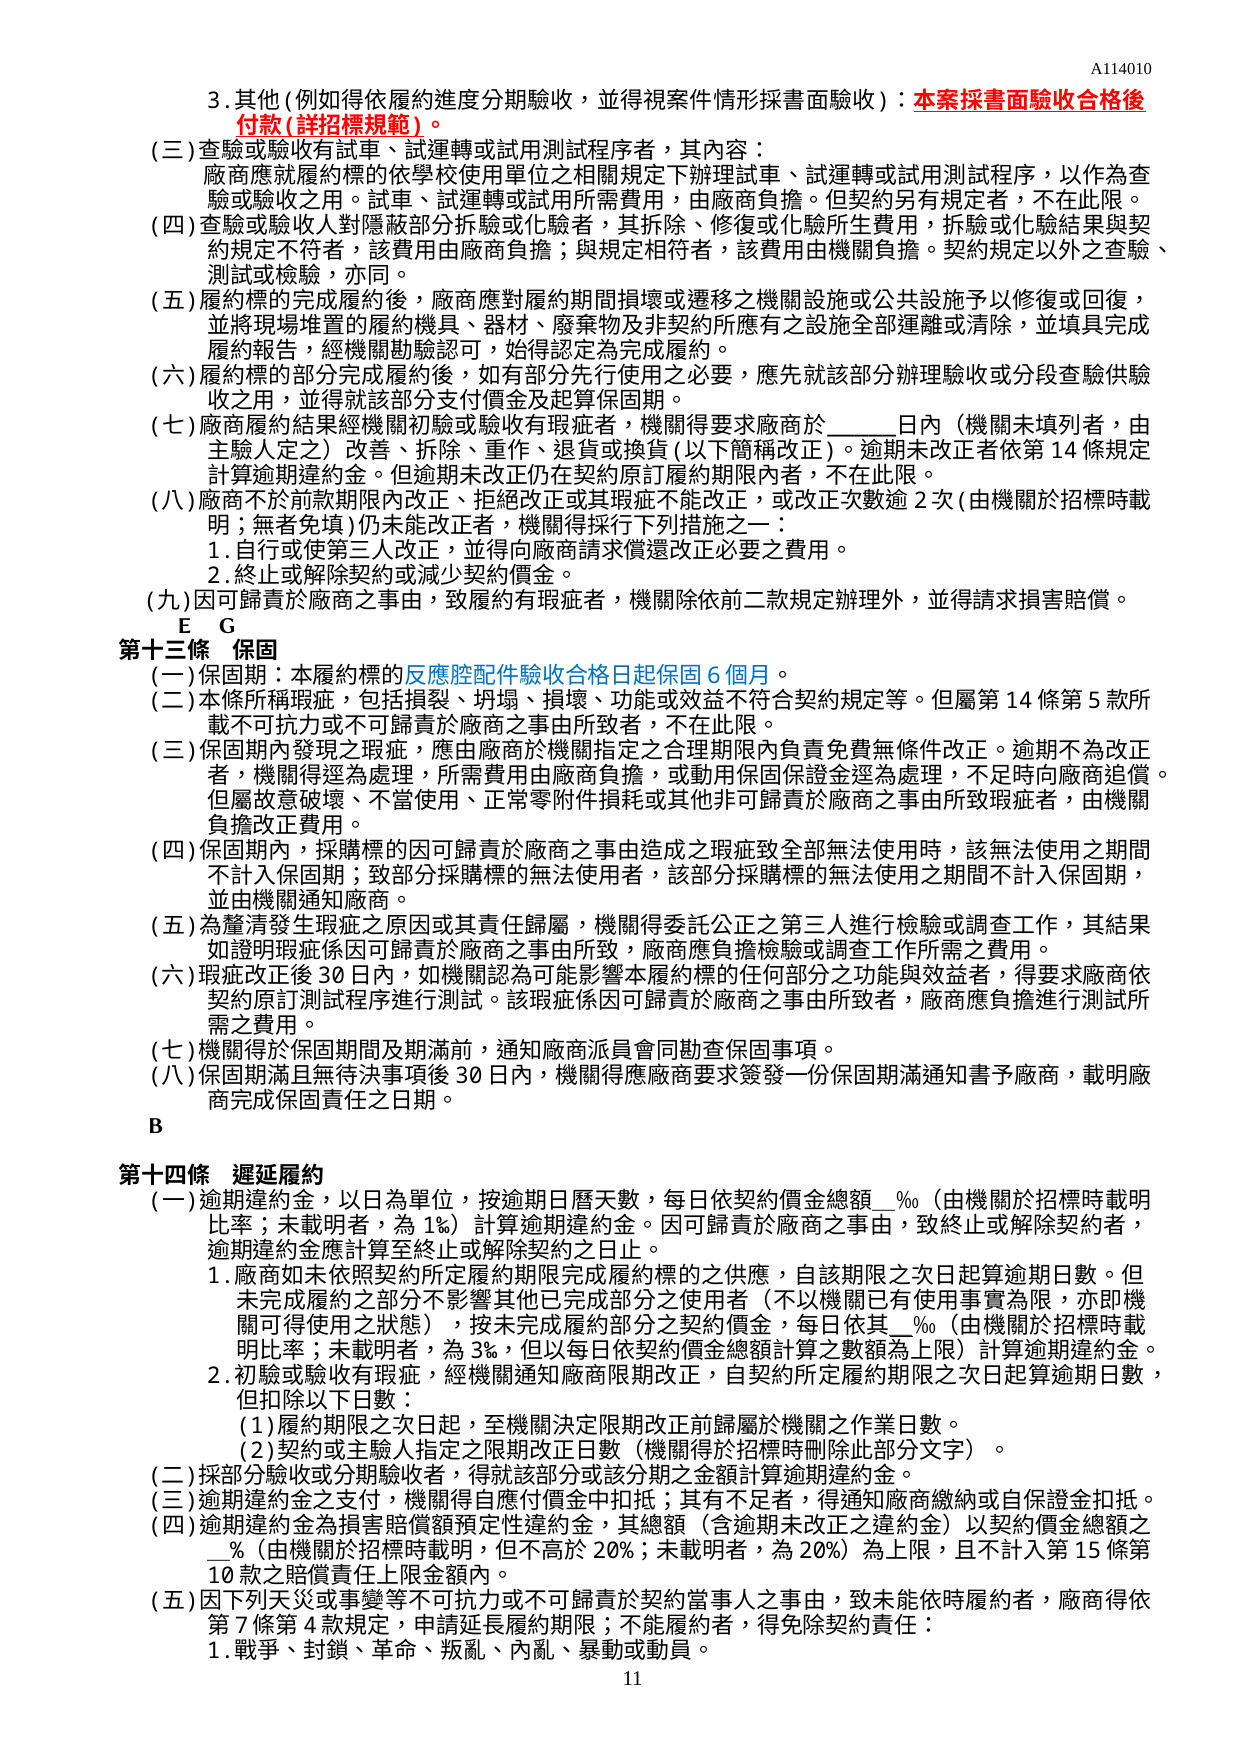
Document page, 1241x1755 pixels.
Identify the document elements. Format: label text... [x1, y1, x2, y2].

text 第十三條 保固 [118, 639, 1152, 664]
text   [177, 614, 1152, 639]
text (三)保固期內發現之瑕疵，應由廠商於機關指定之合理期限內負責免費無條件改正。逾期不為改正者，機關得逕為處理，所需費用由廠商負擔，或動用保固保證金逕為處理，不足時向廠商追償。但屬故意破壞、不當使用、正常零附件損耗或其他非可歸責於廠商之事由所致瑕疵者，由機關負擔改正費用。 [148, 739, 1152, 839]
text 第十四條 遲延履約 [118, 1164, 1152, 1189]
text  [148, 1114, 1152, 1139]
text (五)為釐清發生瑕疵之原因或其責任歸屬，機關得委託公正之第三人進行檢驗或調查工作，其結果如證明瑕疵係因可歸責於廠商之事由所致，廠商應負擔檢驗或調查工作所需之費用。 [148, 914, 1152, 964]
text 1.自行或使第三人改正，並得向廠商請求償還改正必要之費用。 [207, 539, 1146, 564]
text 2.初驗或驗收有瑕疵，經機關通知廠商限期改正，自契約所定履約期限之次日起算逾期日數，但扣除以下日數： [207, 1364, 1146, 1414]
text 廠商應就履約標的依學校使用單位之相關規定下辦理試車、試運轉或試用測試程序，以作為查驗或驗收之用。試車、試運轉或試用所需費用，由廠商負擔。但契約另有規定者，不在此限。 [148, 164, 1152, 214]
text (六)瑕疵改正後30日內，如機關認為可能影響本履約標的任何部分之功能與效益者，得要求廠商依契約原訂測試程序進行測試。該瑕疵係因可歸責於廠商之事由所致者，廠商應負擔進行測試所需之費用。 [148, 964, 1152, 1039]
text (四)逾期違約金為損害賠償額預定性違約金，其總額（含逾期未改正之違約金）以契約價金總額之＿%（由機關於招標時載明，但不高於20%；未載明者，為20%）為上限，且不計入第15條第10款之賠償責任上限金額內。 [148, 1514, 1152, 1589]
text (九)因可歸責於廠商之事由，致履約有瑕疵者，機關除依前二款規定辦理外，並得請求損害賠償。 [143, 589, 1152, 614]
text (七)廠商履約結果經機關初驗或驗收有瑕疵者，機關得要求廠商於_____日內（機關未填列者，由主驗人定之）改善、拆除、重作、退貨或換貨(以下簡稱改正)。逾期未改正者依第14條規定計算逾期違約金。但逾期未改正仍在契約原訂履約期限內者，不在此限。 [148, 414, 1152, 489]
text (一)保固期：本履約標的反應腔配件驗收合格日起保固6個月。 [148, 664, 1152, 689]
text 1.廠商如未依照契約所定履約期限完成履約標的之供應，自該期限之次日起算逾期日數。但未完成履約之部分不影響其他已完成部分之使用者（不以機關已有使用事實為限，亦即機關可得使用之狀態），按未完成履約部分之契約價金，每日依其＿‰（由機關於招標時載明比率；未載明者，為3‰，但以每日依契約價金總額計算之數額為上限）計算逾期違約金。 [207, 1264, 1146, 1364]
text 2.終止或解除契約或減少契約價金。 [207, 564, 1146, 589]
text (三)查驗或驗收有試車、試運轉或試用測試程序者，其內容： [148, 139, 1152, 164]
text (八)保固期滿且無待決事項後30日內，機關得應廠商要求簽發一份保固期滿通知書予廠商，載明廠商完成保固責任之日期。 [148, 1064, 1152, 1114]
text (七)機關得於保固期間及期滿前，通知廠商派員會同勘查保固事項。 [148, 1039, 1152, 1064]
text (六)履約標的部分完成履約後，如有部分先行使用之必要，應先就該部分辦理驗收或分段查驗供驗收之用，並得就該部分支付價金及起算保固期。 [148, 364, 1152, 414]
text 1.戰爭、封鎖、革命、叛亂、內亂、暴動或動員。 [207, 1639, 1146, 1664]
text (二)採部分驗收或分期驗收者，得就該部分或該分期之金額計算逾期違約金。 [148, 1464, 1152, 1489]
text (二)本條所稱瑕疵，包括損裂、坍塌、損壞、功能或效益不符合契約規定等。但屬第14條第5款所載不可抗力或不可歸責於廠商之事由所致者，不在此限。 [148, 689, 1152, 739]
text (五)因下列天災或事變等不可抗力或不可歸責於契約當事人之事由，致未能依時履約者，廠商得依第7條第4款規定，申請延長履約期限；不能履約者，得免除契約責任： [148, 1589, 1152, 1639]
text (2)契約或主驗人指定之限期改正日數（機關得於招標時刪除此部分文字）。 [236, 1439, 1152, 1464]
text (八)廠商不於前款期限內改正、拒絕改正或其瑕疵不能改正，或改正次數逾2次(由機關於招標時載明；無者免填)仍未能改正者，機關得採行下列措施之一： [148, 489, 1152, 539]
text 3.其他(例如得依履約進度分期驗收，並得視案件情形採書面驗收)：本案採書面驗收合格後付款(詳招標規範)。 [207, 89, 1146, 139]
text (五)履約標的完成履約後，廠商應對履約期間損壞或遷移之機關設施或公共設施予以修復或回復，並將現場堆置的履約機具、器材、廢棄物及非契約所應有之設施全部運離或清除，並填具完成履約報告，經機關勘驗認可，始得認定為完成履約。 [148, 289, 1152, 364]
text (三)逾期違約金之支付，機關得自應付價金中扣抵；其有不足者，得通知廠商繳納或自保證金扣抵。 [148, 1489, 1152, 1514]
text (一)逾期違約金，以日為單位，按逾期日曆天數，每日依契約價金總額＿‰（由機關於招標時載明比率；未載明者，為1‰）計算逾期違約金。因可歸責於廠商之事由，致終止或解除契約者，逾期違約金應計算至終止或解除契約之日止。 [148, 1189, 1152, 1264]
text (1)履約期限之次日起，至機關決定限期改正前歸屬於機關之作業日數。 [236, 1414, 1152, 1439]
text (四)查驗或驗收人對隱蔽部分拆驗或化驗者，其拆除、修復或化驗所生費用，拆驗或化驗結果與契約規定不符者，該費用由廠商負擔；與規定相符者，該費用由機關負擔。契約規定以外之查驗、測試或檢驗，亦同。 [148, 214, 1152, 289]
text (四)保固期內，採購標的因可歸責於廠商之事由造成之瑕疵致全部無法使用時，該無法使用之期間不計入保固期；致部分採購標的無法使用者，該部分採購標的無法使用之期間不計入保固期，並由機關通知廠商。 [148, 839, 1152, 914]
